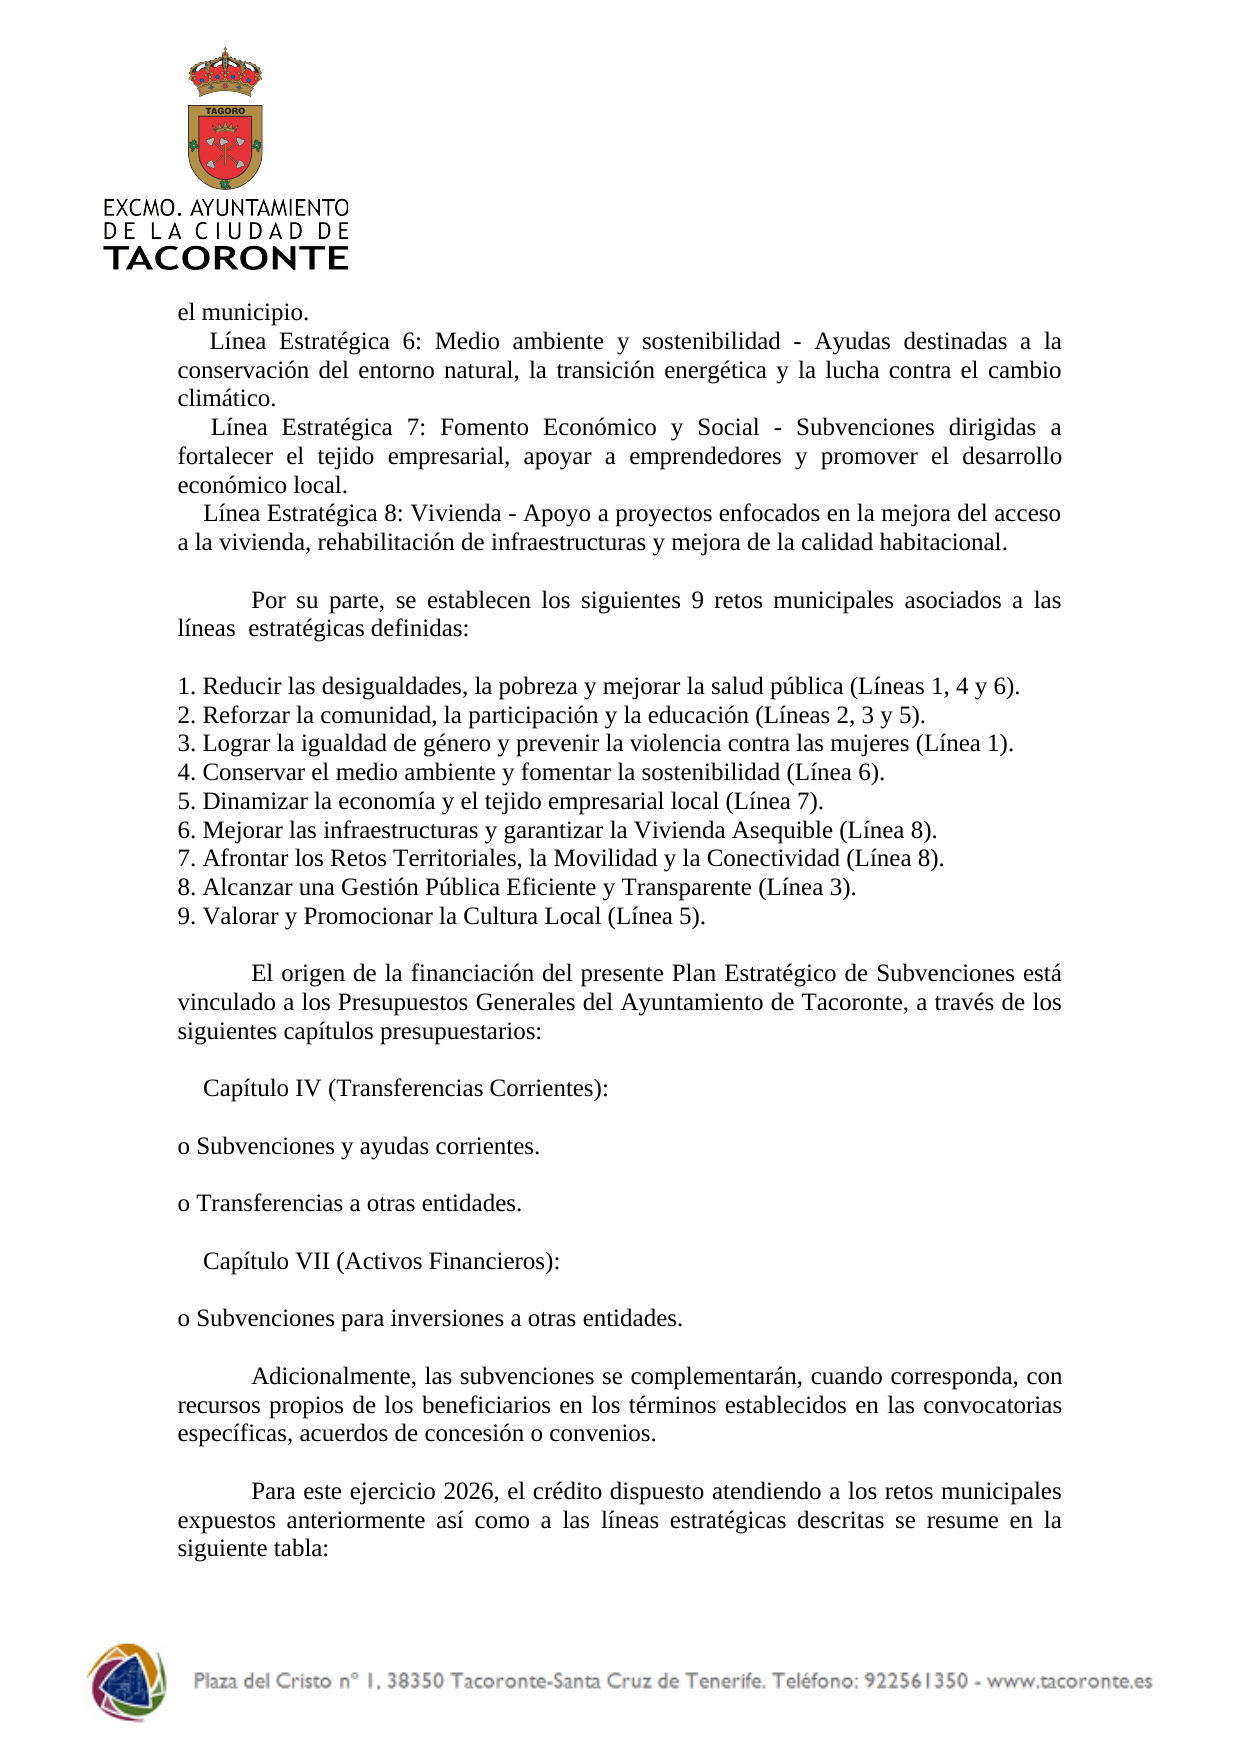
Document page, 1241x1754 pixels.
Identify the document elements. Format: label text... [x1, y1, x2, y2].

text  Línea Estratégica 7: Fomento Económico y Social - Subvenciones dirigidas a fortalecer el tejido empresarial, apoyar a emprendedores y promover el desarrollo económico local. [177, 412, 1063, 498]
text 8. Alcanzar una Gestión Pública Eficiente y Transparente (Línea 3). [177, 872, 1063, 901]
text o Subvenciones para inversiones a otras entidades. [177, 1303, 1063, 1332]
text Por su parte, se establecen los siguientes 9 retos municipales asociados a las líneas estratégicas definidas: [177, 585, 1063, 642]
text o Transferencias a otras entidades. [177, 1188, 1063, 1217]
text o Subvenciones y ayudas corrientes. [177, 1131, 1063, 1160]
text  Línea Estratégica 8: Vivienda - Apoyo a proyectos enfocados en la mejora del acceso a la vivienda, rehabilitación de infraestructuras y mejora de la calidad habitacional. [177, 498, 1063, 556]
text  Capítulo VII (Activos Financieros): [177, 1246, 1063, 1275]
picture [103, 47, 348, 270]
text 6. Mejorar las infraestructuras y garantizar la Vivienda Asequible (Línea 8). [177, 815, 1063, 843]
text 2. Reforzar la comunidad, la participación y la educación (Líneas 2, 3 y 5). [177, 700, 1063, 728]
text  Línea Estratégica 6: Medio ambiente y sostenibilidad - Ayudas destinadas a la conservación del entorno natural, la transición energética y la lucha contra el cambio climático. [177, 326, 1063, 412]
text 7. Afrontar los Retos Territoriales, la Movilidad y la Conectividad (Línea 8). [177, 843, 1063, 872]
text Para este ejercicio 2026, el crédito dispuesto atendiendo a los retos municipales expuestos anteriormente así como a las líneas estratégicas descritas se resume en la siguiente tabla: [177, 1476, 1063, 1562]
text Adicionalmente, las subvenciones se complementarán, cuando corresponda, con recursos propios de los beneficiarios en los términos establecidos en las convocatorias específicas, acuerdos de concesión o convenios. [177, 1361, 1063, 1447]
text el municipio. [177, 297, 1063, 326]
text El origen de la financiación del presente Plan Estratégico de Subvenciones está vinculado a los Presupuestos Generales del Ayuntamiento de Tacoronte, a través de los siguientes capítulos presupuestarios: [177, 958, 1063, 1045]
picture [80, 1630, 1163, 1737]
text 5. Dinamizar la economía y el tejido empresarial local (Línea 7). [177, 786, 1063, 815]
text 3. Lograr la igualdad de género y prevenir la violencia contra las mujeres (Línea 1). [177, 728, 1063, 757]
text 4. Conservar el medio ambiente y fomentar la sostenibilidad (Línea 6). [177, 757, 1063, 786]
text  Capítulo IV (Transferencias Corrientes): [177, 1073, 1063, 1102]
text 9. Valorar y Promocionar la Cultura Local (Línea 5). [177, 901, 1063, 930]
text 1. Reducir las desigualdades, la pobreza y mejorar la salud pública (Líneas 1, 4 y 6). [177, 671, 1063, 700]
